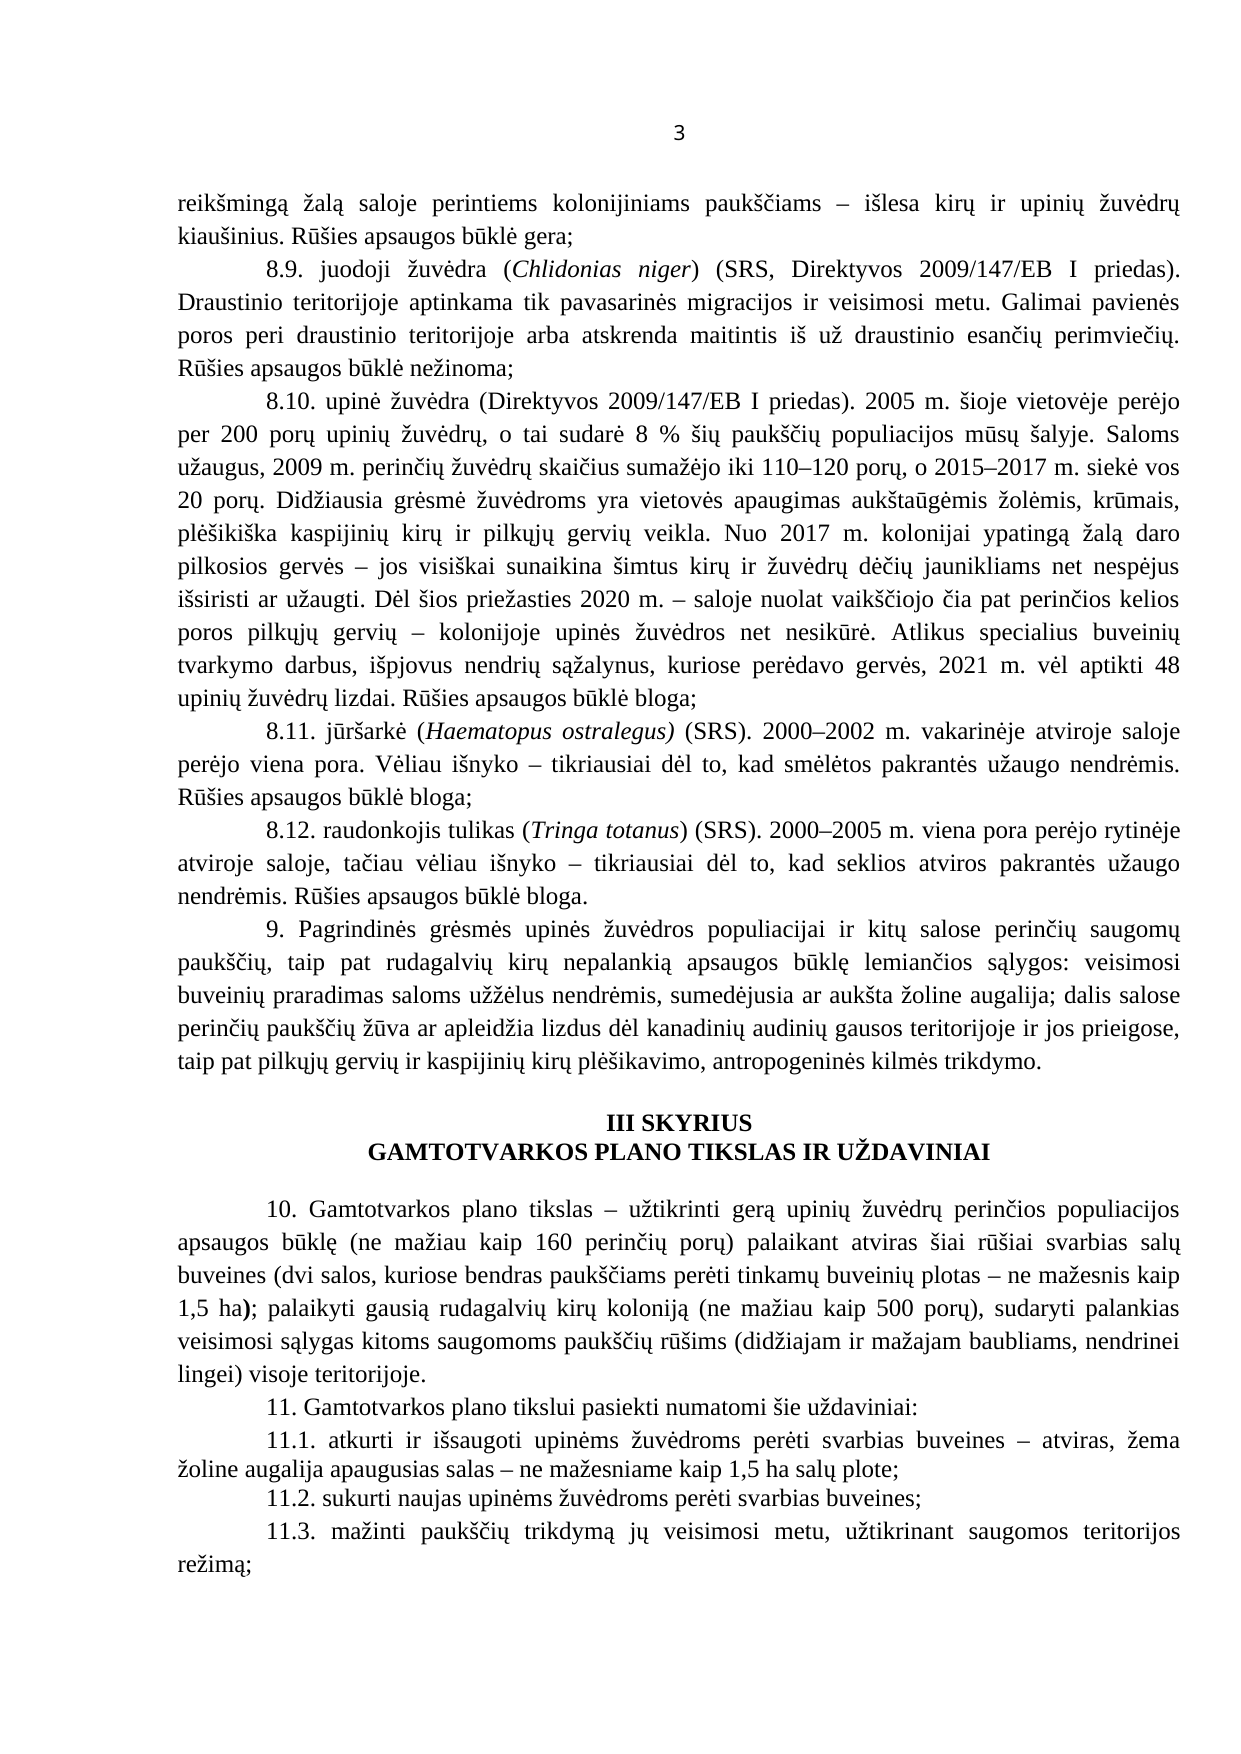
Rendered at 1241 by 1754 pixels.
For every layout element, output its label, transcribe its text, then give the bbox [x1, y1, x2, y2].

text 11.2. sukurti naujas upinėms žuvėdroms perėti svarbias buveines; [177, 1483, 1181, 1512]
text 8.10. upinė žuvėdra (Direktyvos 2009/147/EB I priedas). 2005 m. šioje vietovėje perėjo per 200 porų upinių žuvėdrų, o tai sudarė 8 % šių paukščių populiacijos mūsų šalyje. Saloms užaugus, 2009 m. perinčių žuvėdrų skaičius sumažėjo iki 110–120 porų, o 2015–2017 m. siekė vos 20 porų. Didžiausia grėsmė žuvėdroms yra vietovės apaugimas aukštaūgėmis žolėmis, krūmais, plėšikiška kaspijinių kirų ir pilkųjų gervių veikla. Nuo 2017 m. kolonijai ypatingą žalą daro pilkosios gervės – jos visiškai sunaikina šimtus kirų ir žuvėdrų dėčių jaunikliams net nespėjus išsiristi ar užaugti. Dėl šios priežasties 2020 m. – saloje nuolat vaikščiojo čia pat perinčios kelios poros pilkųjų gervių – kolonijoje upinės žuvėdros net nesikūrė. Atlikus specialius buveinių tvarkymo darbus, išpjovus nendrių sąžalynus, kuriose perėdavo gervės, 2021 m. vėl aptikti 48 upinių žuvėdrų lizdai. Rūšies apsaugos būklė bloga; [177, 386, 1181, 712]
text III SKYRIUS [177, 1108, 1181, 1137]
text 11.3. mažinti paukščių trikdymą jų veisimosi metu, užtikrinant saugomos teritorijos režimą; [177, 1516, 1181, 1578]
text 11.1. atkurti ir išsaugoti upinėms žuvėdroms perėti svarbias buveines – atviras, žema žoline augalija apaugusias salas – ne mažesniame kaip 1,5 ha salų plote; [177, 1426, 1181, 1483]
text reikšmingą žalą saloje perintiems kolonijiniams paukščiams – išlesa kirų ir upinių žuvėdrų kiaušinius. Rūšies apsaugos būklė gera; [177, 188, 1181, 249]
text 11. Gamtotvarkos plano tikslui pasiekti numatomi šie uždaviniai: [177, 1392, 1181, 1421]
text 8.9. juodoji žuvėdra (Chlidonias niger) (SRS, Direktyvos 2009/147/EB I priedas). Draustinio teritorijoje aptinkama tik pavasarinės migracijos ir veisimosi metu. Galimai pavienės poros peri draustinio teritorijoje arba atskrenda maitintis iš už draustinio esančių perimviečių. Rūšies apsaugos būklė nežinoma; [177, 254, 1181, 382]
text 8.11. jūršarkė (Haematopus ostralegus) (SRS). 2000–2002 m. vakarinėje atviroje saloje perėjo viena pora. Vėliau išnyko – tikriausiai dėl to, kad smėlėtos pakrantės užaugo nendrėmis. Rūšies apsaugos būklė bloga; [177, 716, 1181, 811]
text 9. Pagrindinės grėsmės upinės žuvėdros populiacijai ir kitų salose perinčių saugomų paukščių, taip pat rudagalvių kirų nepalankią apsaugos būklę lemiančios sąlygos: veisimosi buveinių praradimas saloms užžėlus nendrėmis, sumedėjusia ar aukšta žoline augalija; dalis salose perinčių paukščių žūva ar apleidžia lizdus dėl kanadinių audinių gausos teritorijoje ir jos prieigose, taip pat pilkųjų gervių ir kaspijinių kirų plėšikavimo, antropogeninės kilmės trikdymo. [177, 914, 1181, 1075]
text 8.12. raudonkojis tulikas (Tringa totanus) (SRS). 2000–2005 m. viena pora perėjo rytinėje atviroje saloje, tačiau vėliau išnyko – tikriausiai dėl to, kad seklios atviros pakrantės užaugo nendrėmis. Rūšies apsaugos būklė bloga. [177, 815, 1181, 910]
text 10. Gamtotvarkos plano tikslas – užtikrinti gerą upinių žuvėdrų perinčios populiacijos apsaugos būklę (ne mažiau kaip 160 perinčių porų) palaikant atviras šiai rūšiai svarbias salų buveines (dvi salos, kuriose bendras paukščiams perėti tinkamų buveinių plotas – ne mažesnis kaip 1,5 ha); palaikyti gausią rudagalvių kirų koloniją (ne mažiau kaip 500 porų), sudaryti palankias veisimosi sąlygas kitoms saugomoms paukščių rūšims (didžiajam ir mažajam baubliams, nendrinei lingei) visoje teritorijoje. [177, 1194, 1181, 1388]
text GAMTOTVARKOS PLANO TIKSLAS IR UŽDAVINIAI [177, 1137, 1181, 1166]
